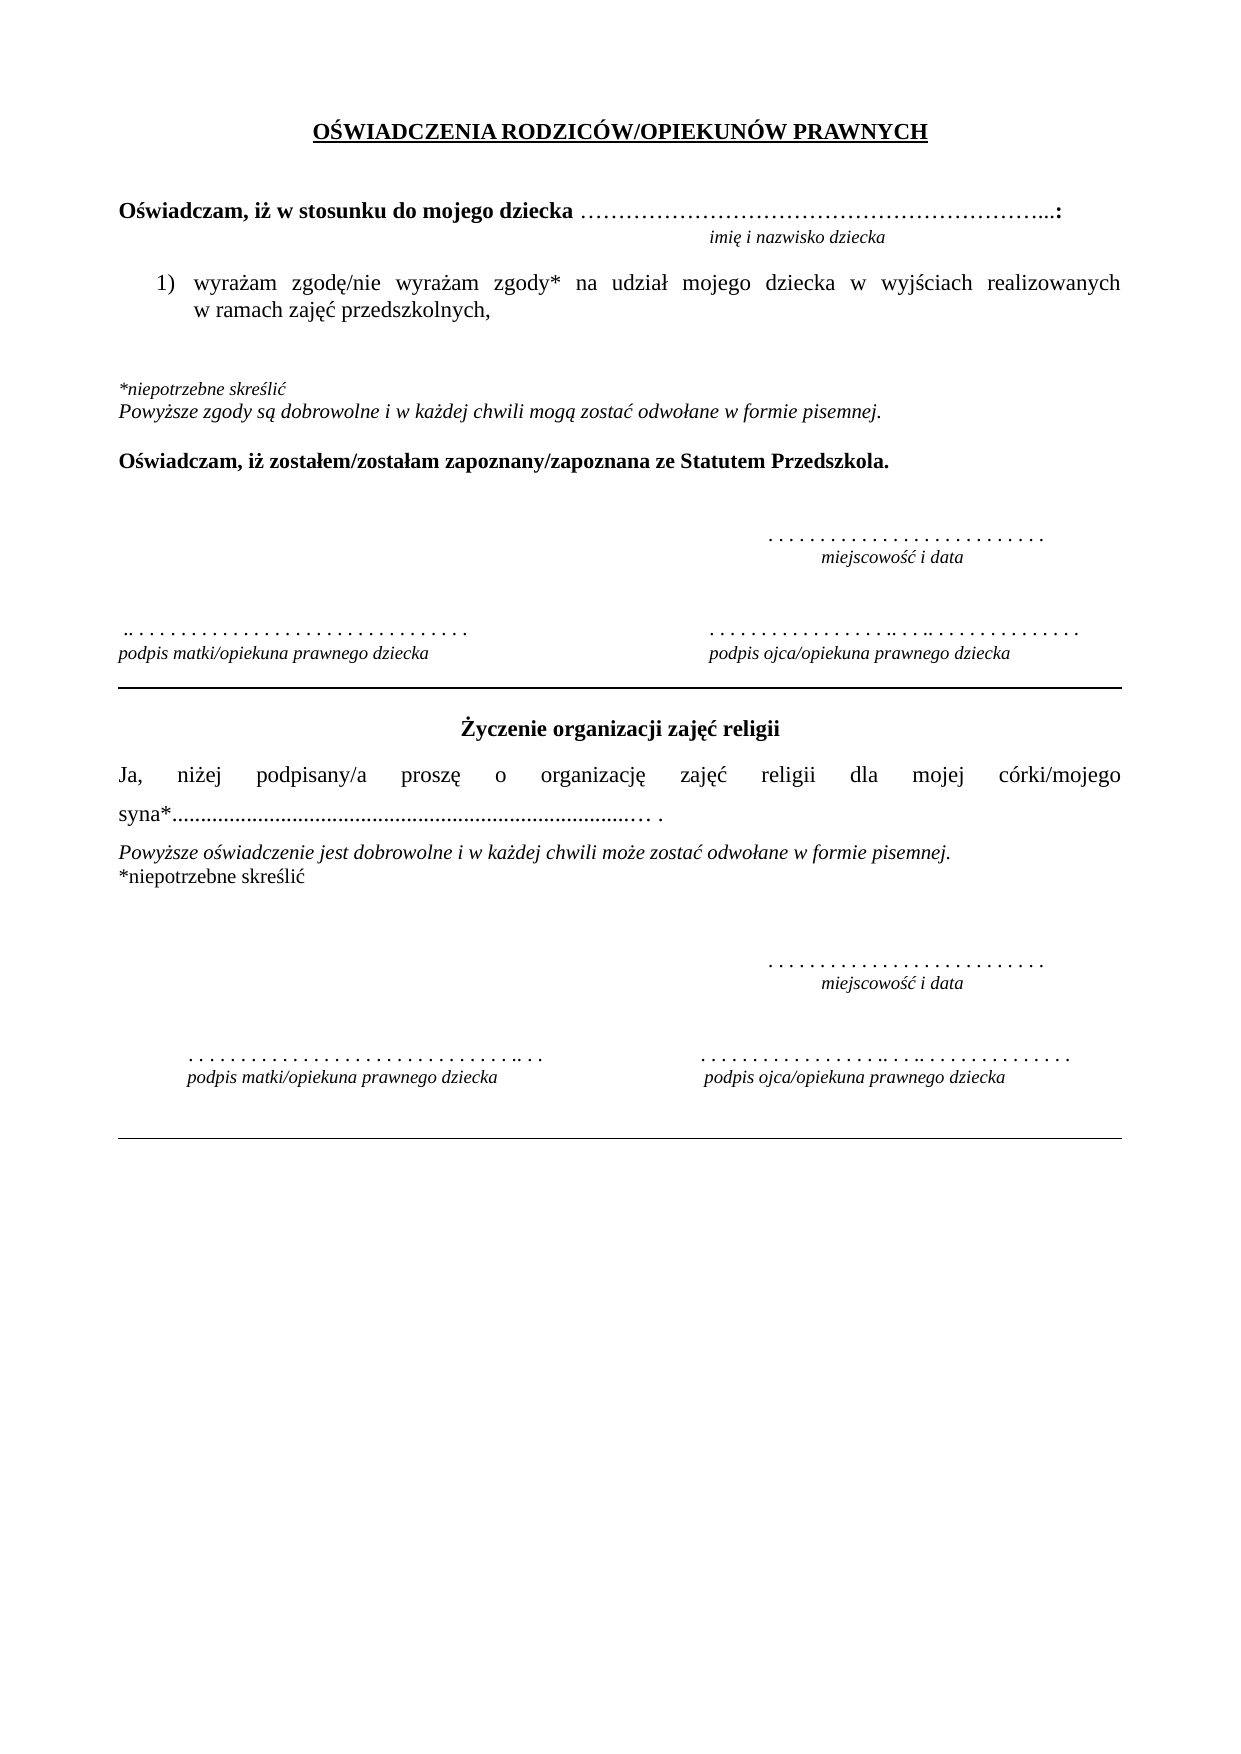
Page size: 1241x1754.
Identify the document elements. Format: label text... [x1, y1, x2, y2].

text Oświadczam, iż w stosunku do mojego dziecka ……………………………………………………...: [118, 197, 1122, 224]
text *niepotrzebne skreślić [118, 378, 1122, 399]
text Powyższe zgody są dobrowolne i w każdej chwili mogą zostać odwołane w formie pisemnej. [118, 399, 1122, 423]
text . . . . . . . . . . . . . . . . . . . . . . . . . . . [768, 948, 1122, 972]
text .. . . . . . . . . . . . . . . . . . . . . . . . . . . . . . . . . . . . . . . . . . . . . . . . . . .. . . .. . . . . . . . . . . . . . . [118, 616, 1122, 640]
text Życzenie organizacji zajęć religii [118, 715, 1122, 742]
text Ja, niżej podpisany/a proszę o organizację zajęć religii dla mojej córki/mojego syna*................................................................................… . [118, 761, 1122, 827]
text imię i nazwisko dziecka [118, 224, 1122, 248]
text podpis matki/opiekuna prawnego dziecka podpis ojca/opiekuna prawnego dziecka [118, 640, 1122, 664]
list wyrażam zgodę/nie wyrażam zgody* na udział mojego dziecka w wyjściach realizowanych w ramach zajęć przedszkolnych, [156, 269, 1122, 322]
text OŚWIADCZENIA RODZICÓW/OPIEKUNÓW PRAWNYCH [118, 118, 1122, 145]
text Powyższe oświadczenie jest dobrowolne i w każdej chwili może zostać odwołane w formie pisemnej. [118, 840, 1122, 864]
text *niepotrzebne skreślić [118, 864, 1122, 888]
text miejscowość i data [821, 972, 1122, 994]
text Oświadczam, iż zostałem/zostałam zapoznany/zapoznana ze Statutem Przedszkola. [118, 448, 1122, 474]
text miejscowość i data [821, 546, 1122, 567]
text . . . . . . . . . . . . . . . . . . . . . . . . . . . . . . . .. . . . . . . . . . . . . . . . . . . . .. . . .. . . . . . . . . . . . . . . [183, 1042, 1122, 1066]
text . . . . . . . . . . . . . . . . . . . . . . . . . . . [768, 522, 1122, 546]
text podpis matki/opiekuna prawnego dziecka podpis ojca/opiekuna prawnego dziecka [187, 1066, 1122, 1087]
